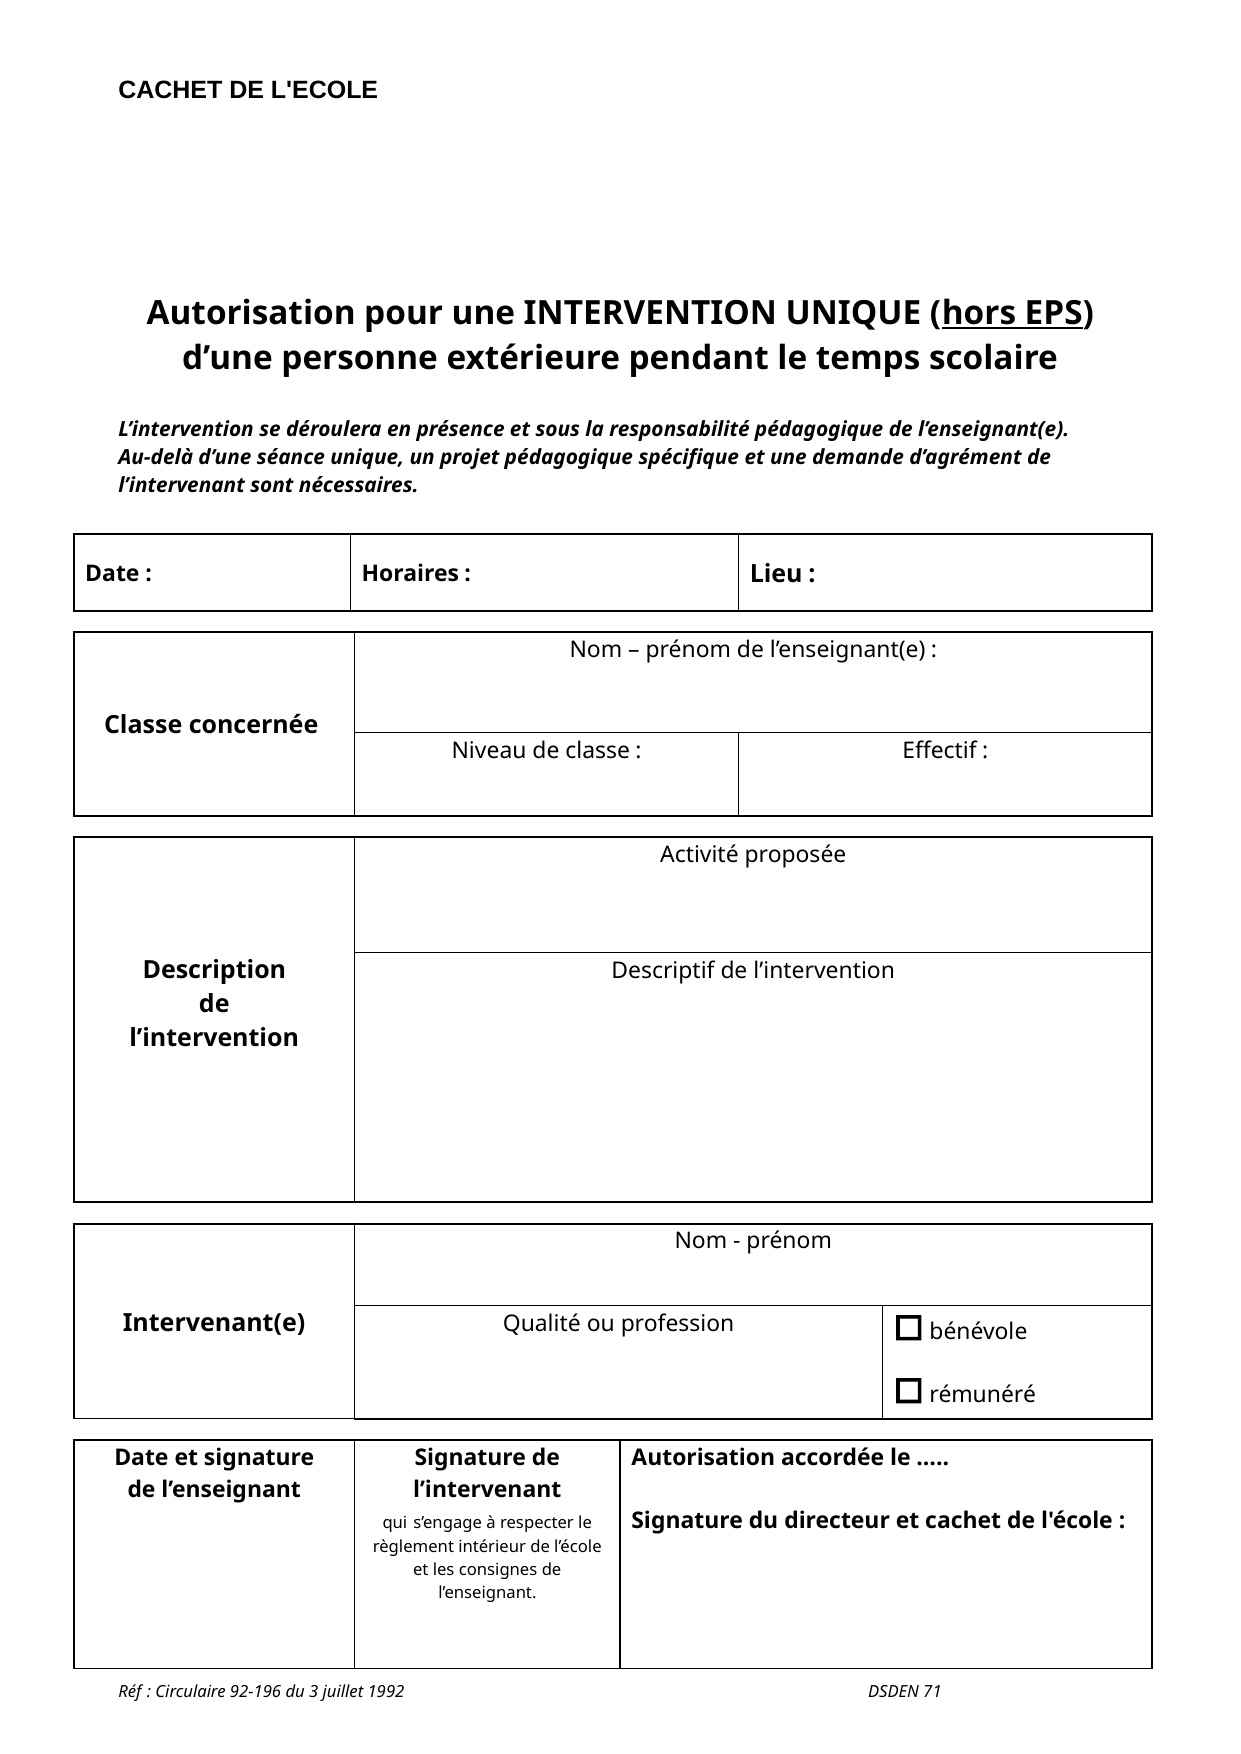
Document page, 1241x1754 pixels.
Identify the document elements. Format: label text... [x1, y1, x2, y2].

table_header Lieu : [739, 535, 1151, 609]
table_cell Descriptif de l’intervention [355, 953, 1151, 1201]
table_header Autorisation accordée le ….. Signature du directeur et cachet de l'école : [621, 1441, 1151, 1667]
table_cell Nom - prénom [355, 1225, 1151, 1305]
text Autorisation pour une INTERVENTION UNIQUE (hors EPS) [118, 289, 1122, 334]
table_cell Classe concernée [75, 633, 354, 815]
table_cell Activité proposée [355, 838, 1151, 952]
table_cell [74, 612, 1152, 631]
table_header Date : [75, 535, 350, 609]
table_cell [74, 1203, 1152, 1222]
text d’une personne extérieure pendant le temps scolaire [118, 334, 1122, 379]
table_cell Qualité ou profession [355, 1306, 882, 1418]
table_cell Effectif : [739, 733, 1151, 815]
text L’intervention se déroulera en présence et sous la responsabilité pédagogique de l’enseignant(e). [118, 414, 1122, 442]
table_cell Description de l’intervention [75, 838, 354, 1201]
table_cell Intervenant(e) [75, 1225, 354, 1418]
text CACHET DE L'ECOLE [118, 75, 1122, 104]
table_header Horaires : [351, 535, 738, 609]
table_header Signature de l’intervenant qui s’engage à respecter le règlement intérieur de l’école et les consignes de l’enseignant. [355, 1441, 619, 1667]
table_cell Niveau de classe : [355, 733, 738, 815]
table_header Date et signature de l’enseignant [75, 1441, 354, 1667]
text Au-delà d’une séance unique, un projet pédagogique spécifique et une demande d’agrément de l’intervenant sont nécessaires. [118, 442, 1122, 499]
table_cell Nom – prénom de l’enseignant(e) : [355, 633, 1151, 732]
table_cell [74, 817, 1152, 836]
table_cell  bénévole  rémunéré [883, 1306, 1151, 1418]
